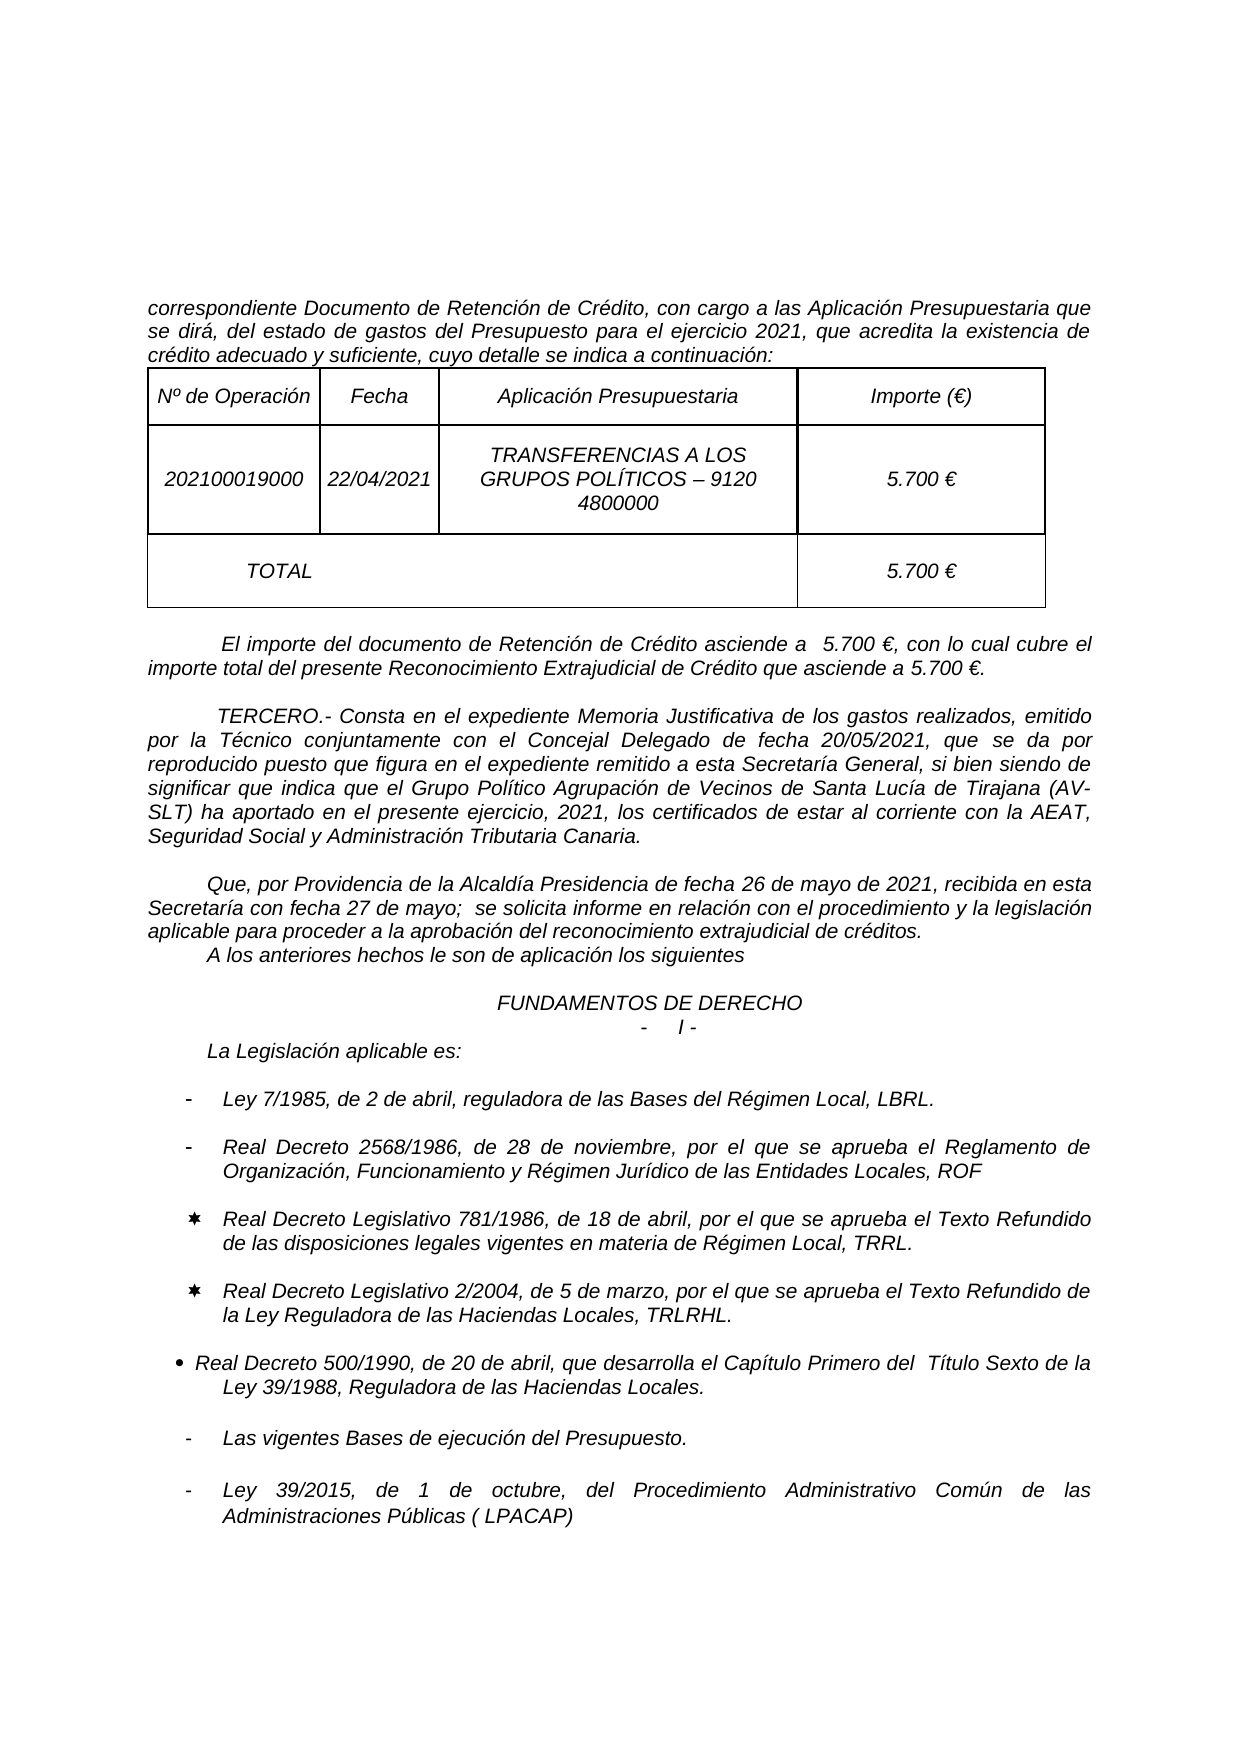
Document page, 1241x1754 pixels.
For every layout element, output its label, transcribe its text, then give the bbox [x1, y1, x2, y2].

text La Legislación aplicable es: [148, 1039, 1092, 1063]
list Ley 7/1985, de 2 de abril, reguladora de las Bases del Régimen Local, LBRL. [185, 1087, 1092, 1111]
list correspondiente Documento de Retención de Crédito, con cargo a las Aplicación Presupuestaria que se dirá, del estado de gastos del Presupuesto para el ejercicio 2021, que acredita la existencia de crédito adecuado y suficiente, cuyo detalle se indica a continuación: [148, 295, 1092, 367]
table_header Nº de Operación [149, 369, 319, 423]
text FUNDAMENTOS DE DERECHO [148, 991, 1092, 1015]
table_cell TOTAL [148, 535, 797, 607]
list I - [244, 1015, 1092, 1039]
list Las vigentes Bases de ejecución del Presupuesto. [185, 1423, 1092, 1451]
table_header Importe (€) [799, 369, 1044, 423]
text A los anteriores hechos le son de aplicación los siguientes [148, 943, 1092, 967]
text El importe del documento de Retención de Crédito asciende a 5.700 €, con lo cual cubre el importe total del presente Reconocimiento Extrajudicial de Crédito que asciende a 5.700 €. [148, 632, 1092, 680]
list TERCERO.- Consta en el expediente Memoria Justificativa de los gastos realizados, emitido por la Técnico conjuntamente con el Concejal Delegado de fecha 20/05/2021, que se da por reproducido puesto que figura en el expediente remitido a esta Secretaría General, si bien siendo de significar que indica que el Grupo Político Agrupación de Vecinos de Santa Lucía de Tirajana (AV-SLT) ha aportado en el presente ejercicio, 2021, los certificados de estar al corriente con la AEAT, Seguridad Social y Administración Tributaria Canaria. [148, 704, 1092, 847]
table_header Aplicación Presupuestaria [440, 369, 796, 423]
table_cell 22/04/2021 [321, 426, 438, 533]
list Real Decreto Legislativo 2/2004, de 5 de marzo, por el que se aprueba el Texto Refundido de la Ley Reguladora de las Haciendas Locales, TRLRHL. [185, 1279, 1092, 1327]
table_cell 202100019000 [149, 426, 319, 533]
table_header Fecha [321, 369, 438, 423]
table_cell 5.700 € [799, 426, 1044, 533]
table_cell TRANSFERENCIAS A LOS GRUPOS POLÍTICOS – 9120 4800000 [440, 426, 796, 533]
table_cell 5.700 € [798, 535, 1045, 607]
list Ley 39/2015, de 1 de octubre, del Procedimiento Administrativo Común de las Administraciones Públicas ( LPACAP) [185, 1475, 1092, 1528]
list Real Decreto Legislativo 781/1986, de 18 de abril, por el que se aprueba el Texto Refundido de las disposiciones legales vigentes en materia de Régimen Local, TRRL. [185, 1207, 1092, 1255]
list Real Decreto 500/1990, de 20 de abril, que desarrolla el Capítulo Primero del Título Sexto de la Ley 39/1988, Reguladora de las Haciendas Locales. [185, 1351, 1092, 1399]
list Que, por Providencia de la Alcaldía Presidencia de fecha 26 de mayo de 2021, recibida en esta Secretaría con fecha 27 de mayo; se solicita informe en relación con el procedimiento y la legislación aplicable para proceder a la aprobación del reconocimiento extrajudicial de créditos. [148, 871, 1092, 943]
list Real Decreto 2568/1986, de 28 de noviembre, por el que se aprueba el Reglamento de Organización, Funcionamiento y Régimen Jurídico de las Entidades Locales, ROF [185, 1135, 1092, 1183]
